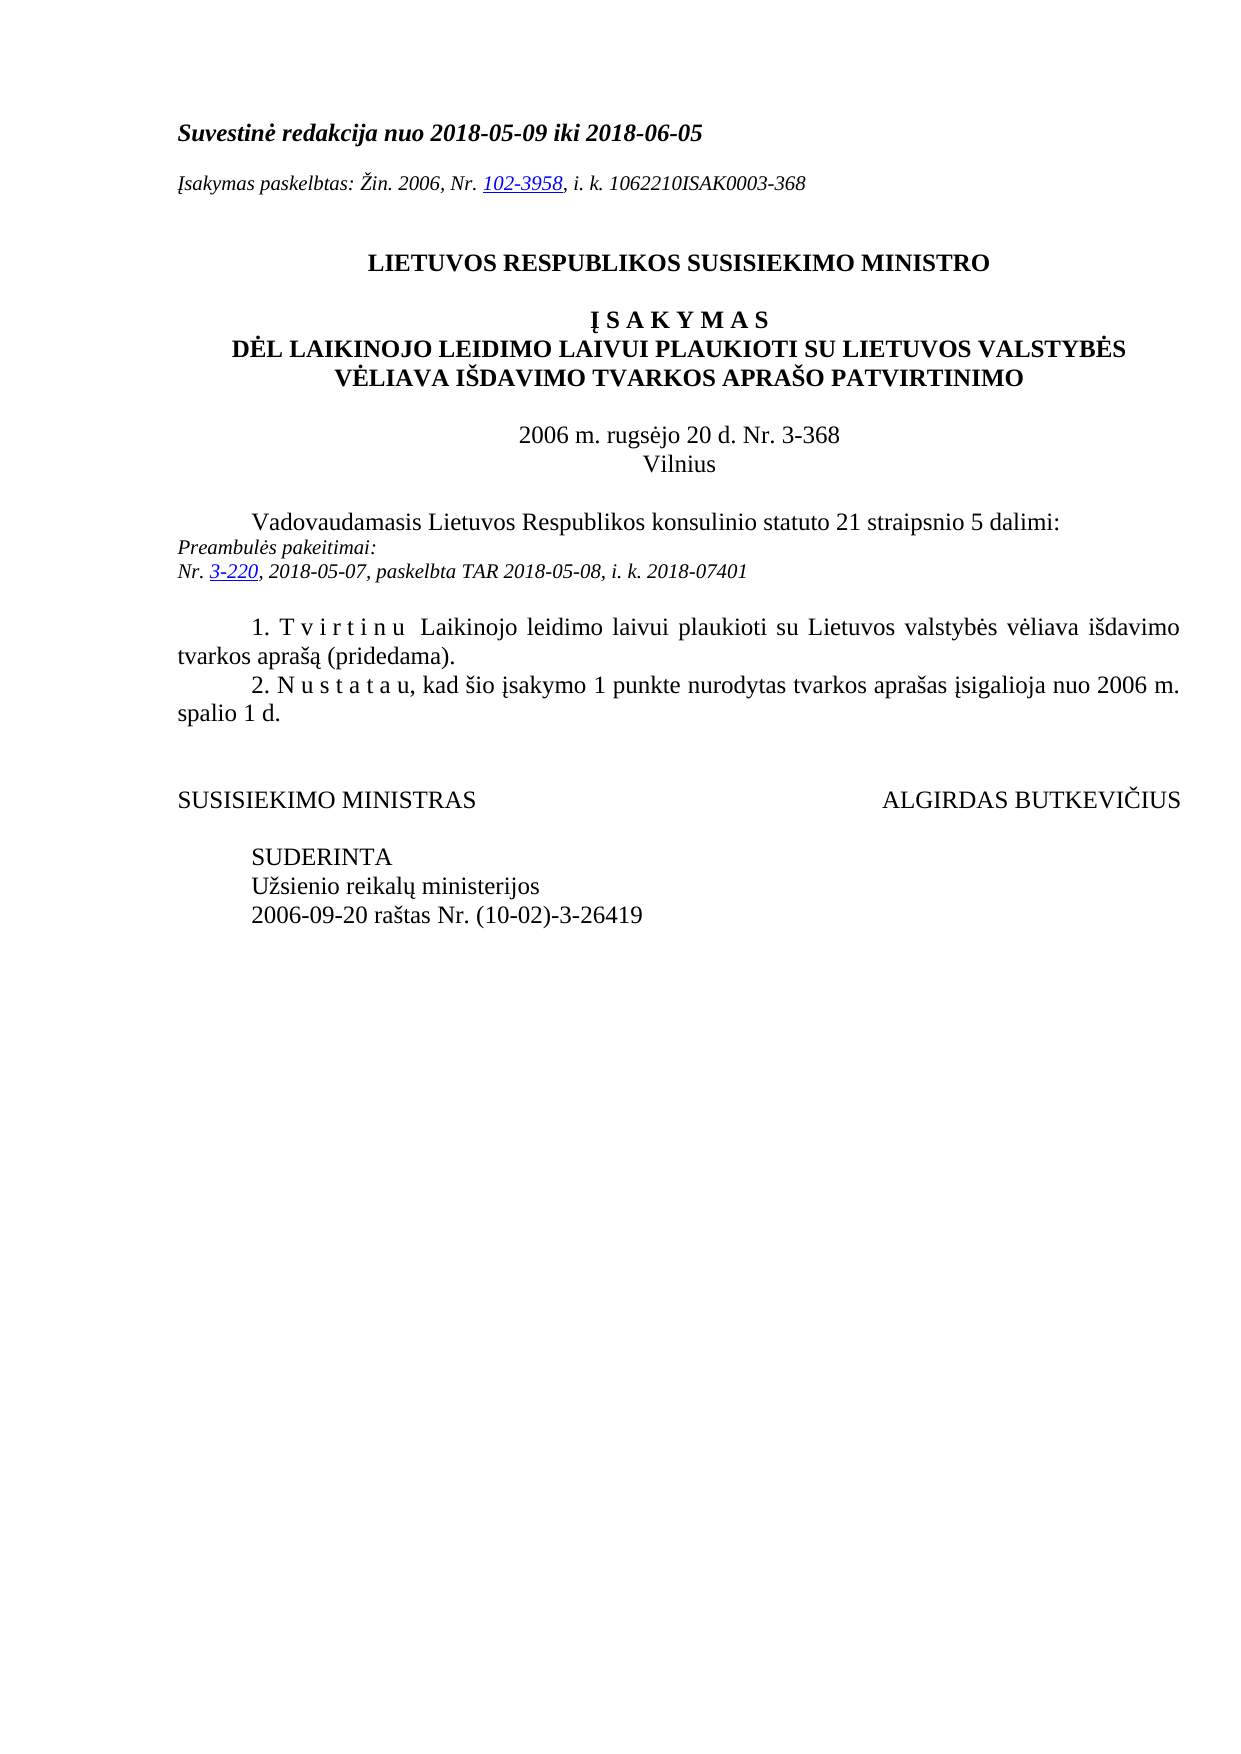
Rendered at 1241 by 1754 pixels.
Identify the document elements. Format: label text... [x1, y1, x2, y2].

text 2006 m. rugsėjo 20 d. Nr. 3-368 [177, 420, 1181, 449]
text Vadovaudamasis Lietuvos Respublikos konsulinio statuto 21 straipsnio 5 dalimi: [177, 507, 1181, 535]
text Nr. 3-220, 2018-05-07, paskelbta TAR 2018-05-08, i. k. 2018-07401 [177, 559, 1181, 583]
text 1. Tvirtinu Laikinojo leidimo laivui plaukioti su Lietuvos valstybės vėliava išdavimo tvarkos aprašą (pridedama). [177, 612, 1181, 670]
text 2006-09-20 raštas Nr. (10-02)-3-26419 [177, 900, 1181, 928]
text DĖL LAIKINOJO LEIDIMO LAIVUI PLAUKIOTI SU LIETUVOS VALSTYBĖS VĖLIAVA IŠDAVIMO TVARKOS APRAŠO PATVIRTINIMO [177, 334, 1181, 392]
text Suvestinė redakcija nuo 2018-05-09 iki 2018-06-05 [177, 118, 1181, 147]
text SUDERINTA [177, 842, 1181, 871]
text Vilnius [177, 449, 1181, 478]
text Užsienio reikalų ministerijos [177, 871, 1181, 900]
text 2. Nustatau, kad šio įsakymo 1 punkte nurodytas tvarkos aprašas įsigalioja nuo 2006 m. spalio 1 d. [177, 670, 1181, 727]
text Įsakymas paskelbtas: Žin. 2006, Nr. 102-3958, i. k. 1062210ISAK0003-368 [177, 171, 1181, 195]
text Į S A K Y M A S [177, 305, 1181, 334]
text LIETUVOS RESPUBLIKOS SUSISIEKIMO MINISTRO [177, 248, 1181, 277]
text SUSISIEKIMO MINISTRAS ALGIRDAS BUTKEVIČIUS [177, 785, 1181, 813]
text Preambulės pakeitimai: [177, 535, 1181, 559]
